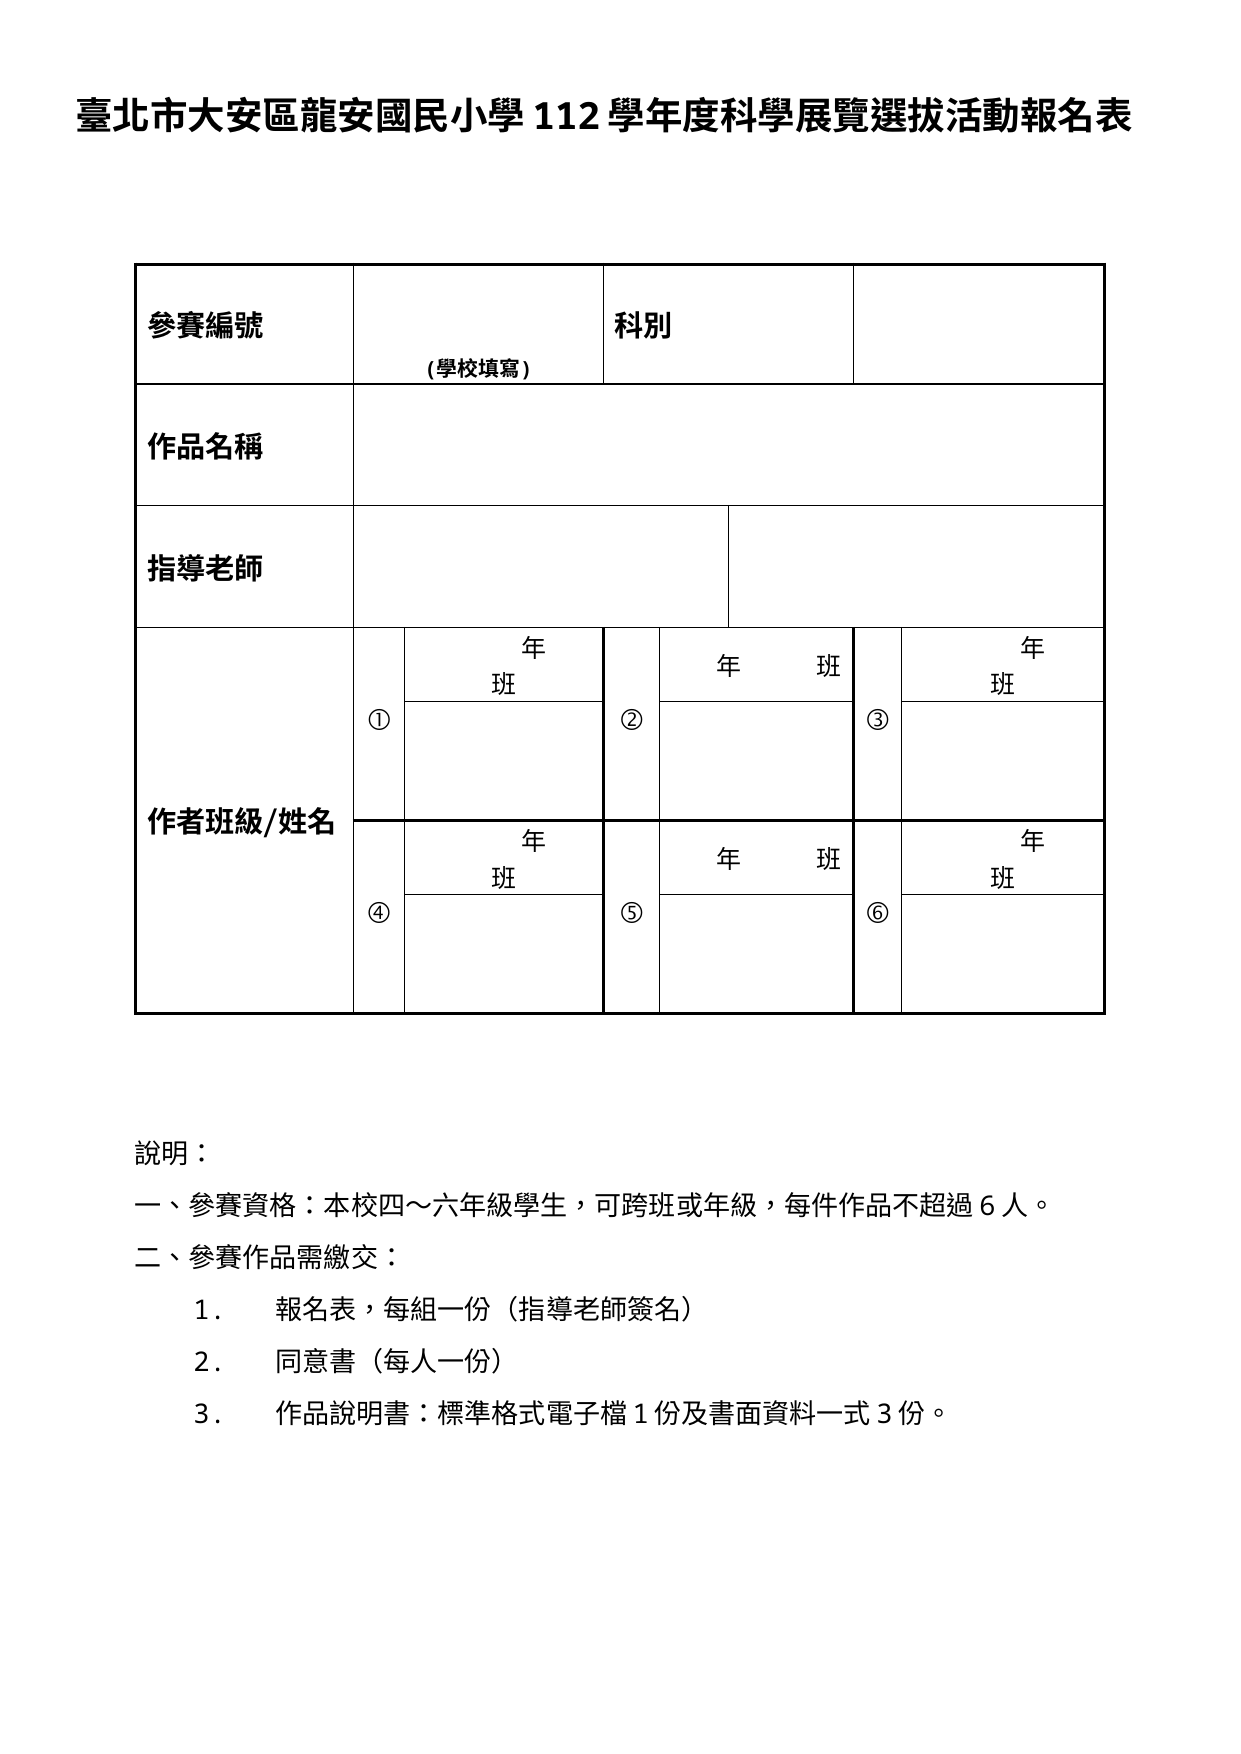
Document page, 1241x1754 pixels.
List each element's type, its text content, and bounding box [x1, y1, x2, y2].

table_cell [354, 506, 728, 627]
table_header (學校填寫) [354, 266, 603, 383]
text 說明： [75, 1119, 1165, 1171]
table_cell 年 班 [405, 628, 602, 701]
table_header 科別 [604, 266, 853, 383]
table_cell 作品名稱 [137, 385, 353, 505]
table_cell 作者班級/姓名 [137, 628, 353, 1012]
text 1. 報名表，每組一份（指導老師簽名） [75, 1276, 1165, 1328]
table_cell 年 班 [902, 822, 1103, 894]
table_cell  [855, 628, 901, 819]
table_cell [405, 895, 602, 1012]
text 二、參賽作品需繳交： [75, 1223, 1165, 1276]
table_cell [902, 702, 1103, 819]
table_cell [660, 702, 852, 819]
table_cell 年 班 [660, 628, 852, 701]
table_cell [729, 506, 1103, 627]
table_cell [354, 385, 1103, 505]
table_header [854, 266, 1103, 383]
table_cell [902, 895, 1103, 1012]
text 臺北市大安區龍安國民小學112學年度科學展覽選拔活動報名表 [75, 96, 1165, 137]
text 2. 同意書（每人一份） [75, 1328, 1165, 1380]
table_cell  [605, 628, 659, 819]
text 一、參賽資格：本校四～六年級學生，可跨班或年級，每件作品不超過6人。 [75, 1171, 1165, 1223]
text 3. 作品說明書：標準格式電子檔1份及書面資料一式3份。 [75, 1380, 1165, 1432]
table_cell 年 班 [660, 822, 852, 894]
table_cell  [605, 822, 659, 1012]
table_cell  [354, 628, 404, 819]
table_cell 年 班 [902, 628, 1103, 701]
table_cell  [354, 822, 404, 1012]
table_cell  [855, 822, 901, 1012]
table_cell [660, 895, 852, 1012]
table_cell [405, 702, 602, 819]
table_header 參賽編號 [137, 266, 353, 383]
table_cell 年 班 [405, 822, 602, 894]
table_cell 指導老師 [137, 506, 353, 627]
